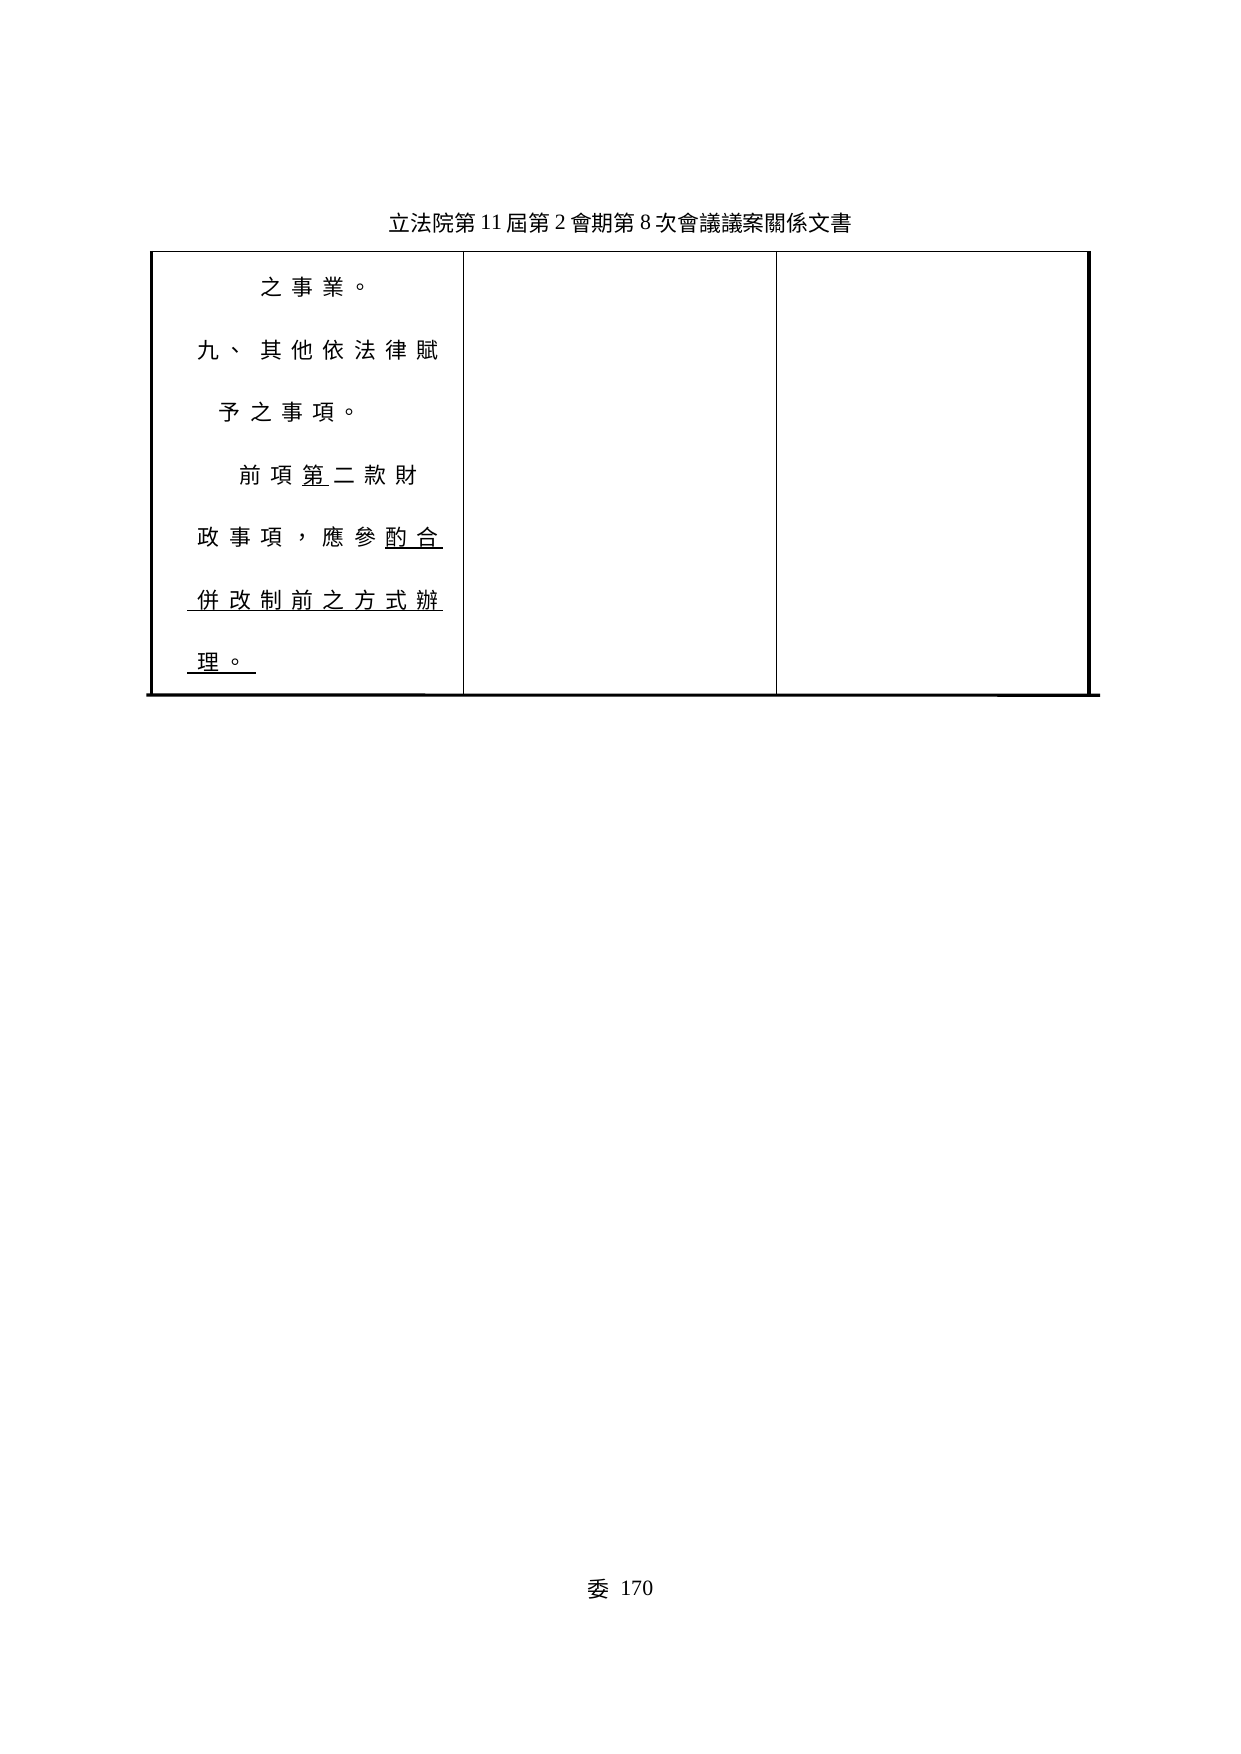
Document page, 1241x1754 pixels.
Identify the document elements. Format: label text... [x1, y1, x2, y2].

table_cell 之事業。 九、其他依法律賦予之事項。 前項第二款財政事項，應參酌合併改制前之方式辦理。 [153, 252, 463, 693]
table_cell [464, 252, 776, 693]
table_cell [777, 252, 1087, 693]
